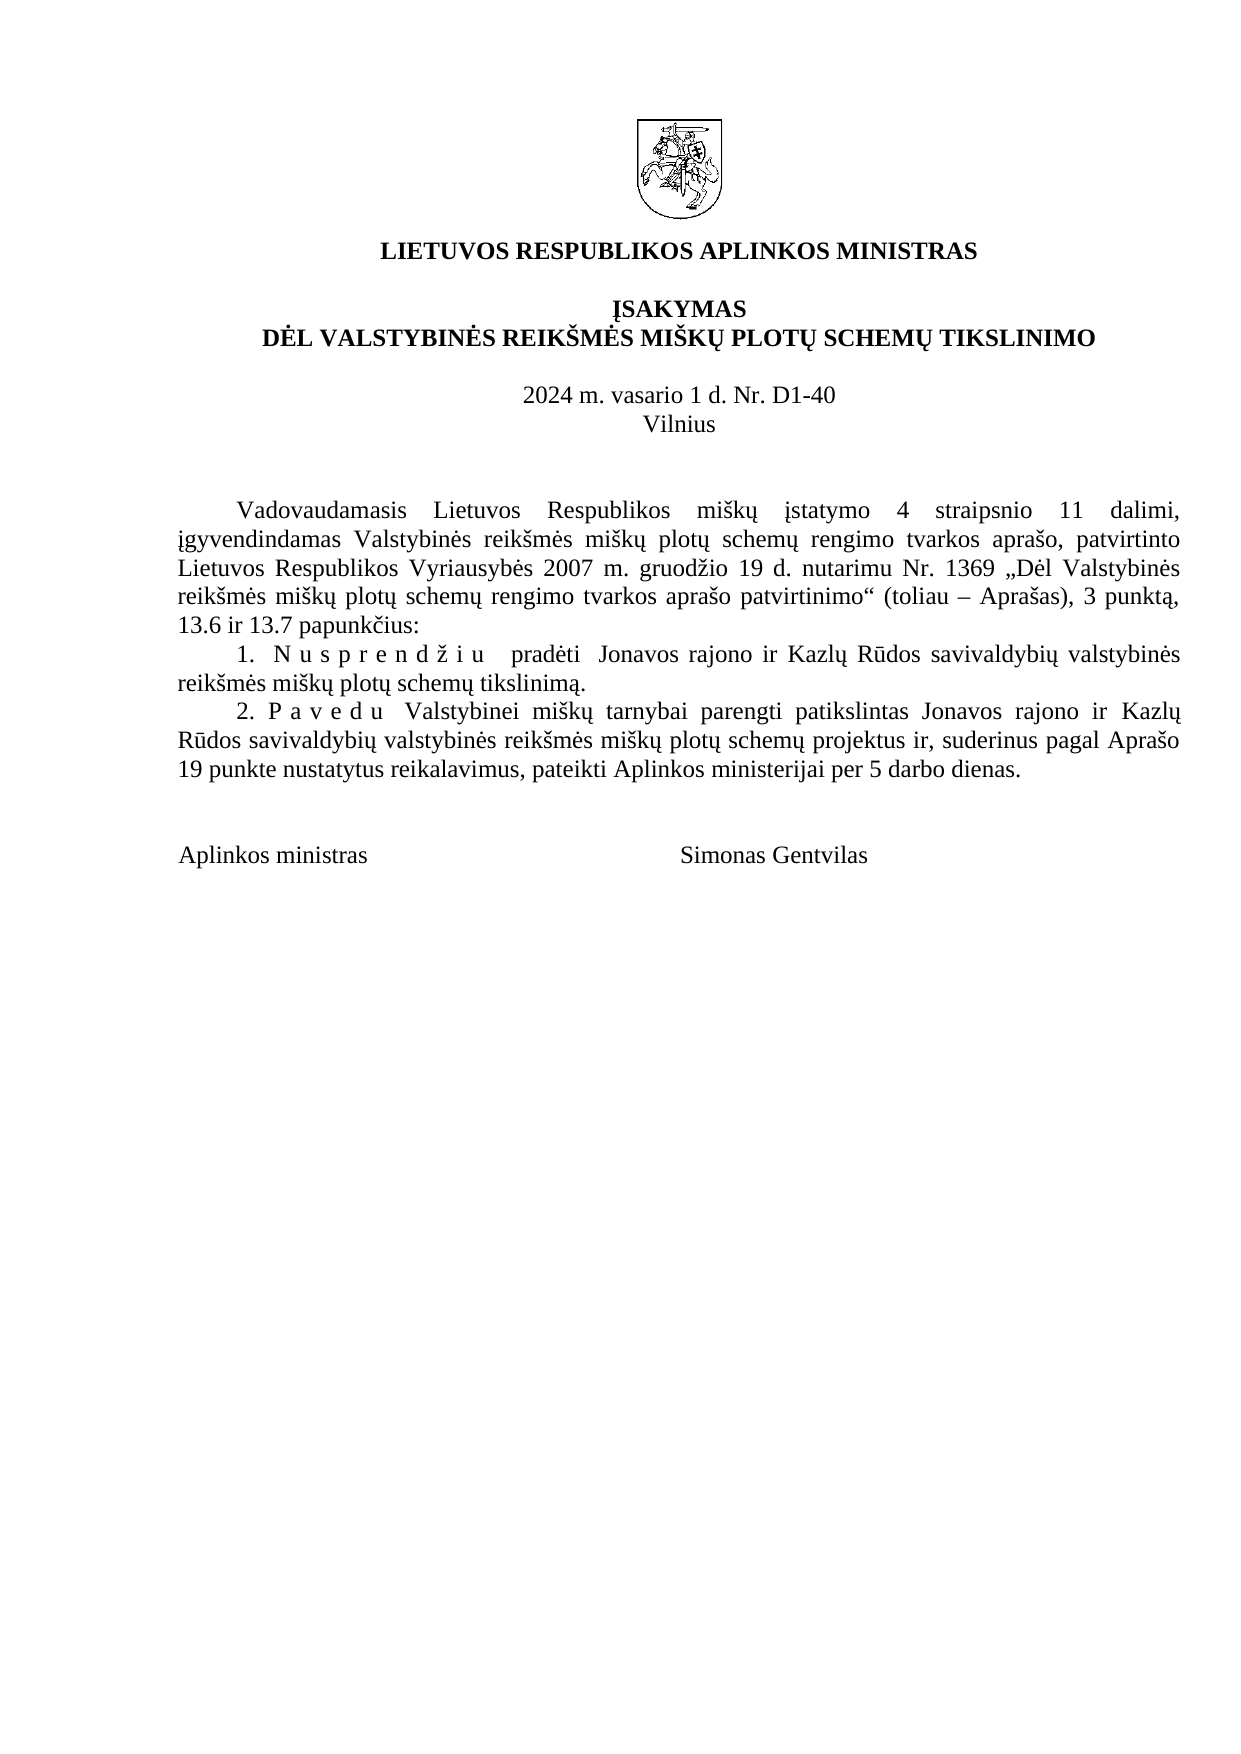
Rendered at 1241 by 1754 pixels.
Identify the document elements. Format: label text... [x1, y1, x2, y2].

text ĮSAKYMAS [177, 294, 1181, 323]
text LIETUVOS RESPUBLIKOS APLINKOS MINISTRAS [177, 236, 1181, 294]
text 2024 m. vasario 1 d. Nr. D1-40 [177, 380, 1181, 409]
subtitle 1. Nusprendžiu pradėti Jonavos rajono ir Kazlų Rūdos savivaldybių valstybinės reikšmės miškų plotų schemų tikslinimą. [177, 639, 1181, 696]
text Aplinkos ministras Simonas Gentvilas [178, 840, 1181, 869]
subtitle 2. Pavedu Valstybinei miškų tarnybai parengti patikslintas Jonavos rajono ir Kazlų Rūdos savivaldybių valstybinės reikšmės miškų plotų schemų projektus ir, suderinus pagal Aprašo 19 punkte nustatytus reikalavimus, pateikti Aplinkos ministerijai per 5 darbo dienas. [177, 696, 1181, 783]
text Vilnius [177, 409, 1181, 466]
text Vadovaudamasis Lietuvos Respublikos miškų įstatymo 4 straipsnio 11 dalimi, įgyvendindamas Valstybinės reikšmės miškų plotų schemų rengimo tvarkos aprašo, patvirtinto Lietuvos Respublikos Vyriausybės 2007 m. gruodžio 19 d. nutarimu Nr. 1369 „Dėl Valstybinės reikšmės miškų plotų schemų rengimo tvarkos aprašo patvirtinimo“ (toliau – Aprašas), 3 punktą, 13.6 ir 13.7 papunkčius: [177, 495, 1181, 639]
text DĖL VALSTYBINĖS REIKŠMĖS MIŠKŲ PLOTŲ SCHEMŲ TIKSLINIMO [177, 323, 1181, 351]
